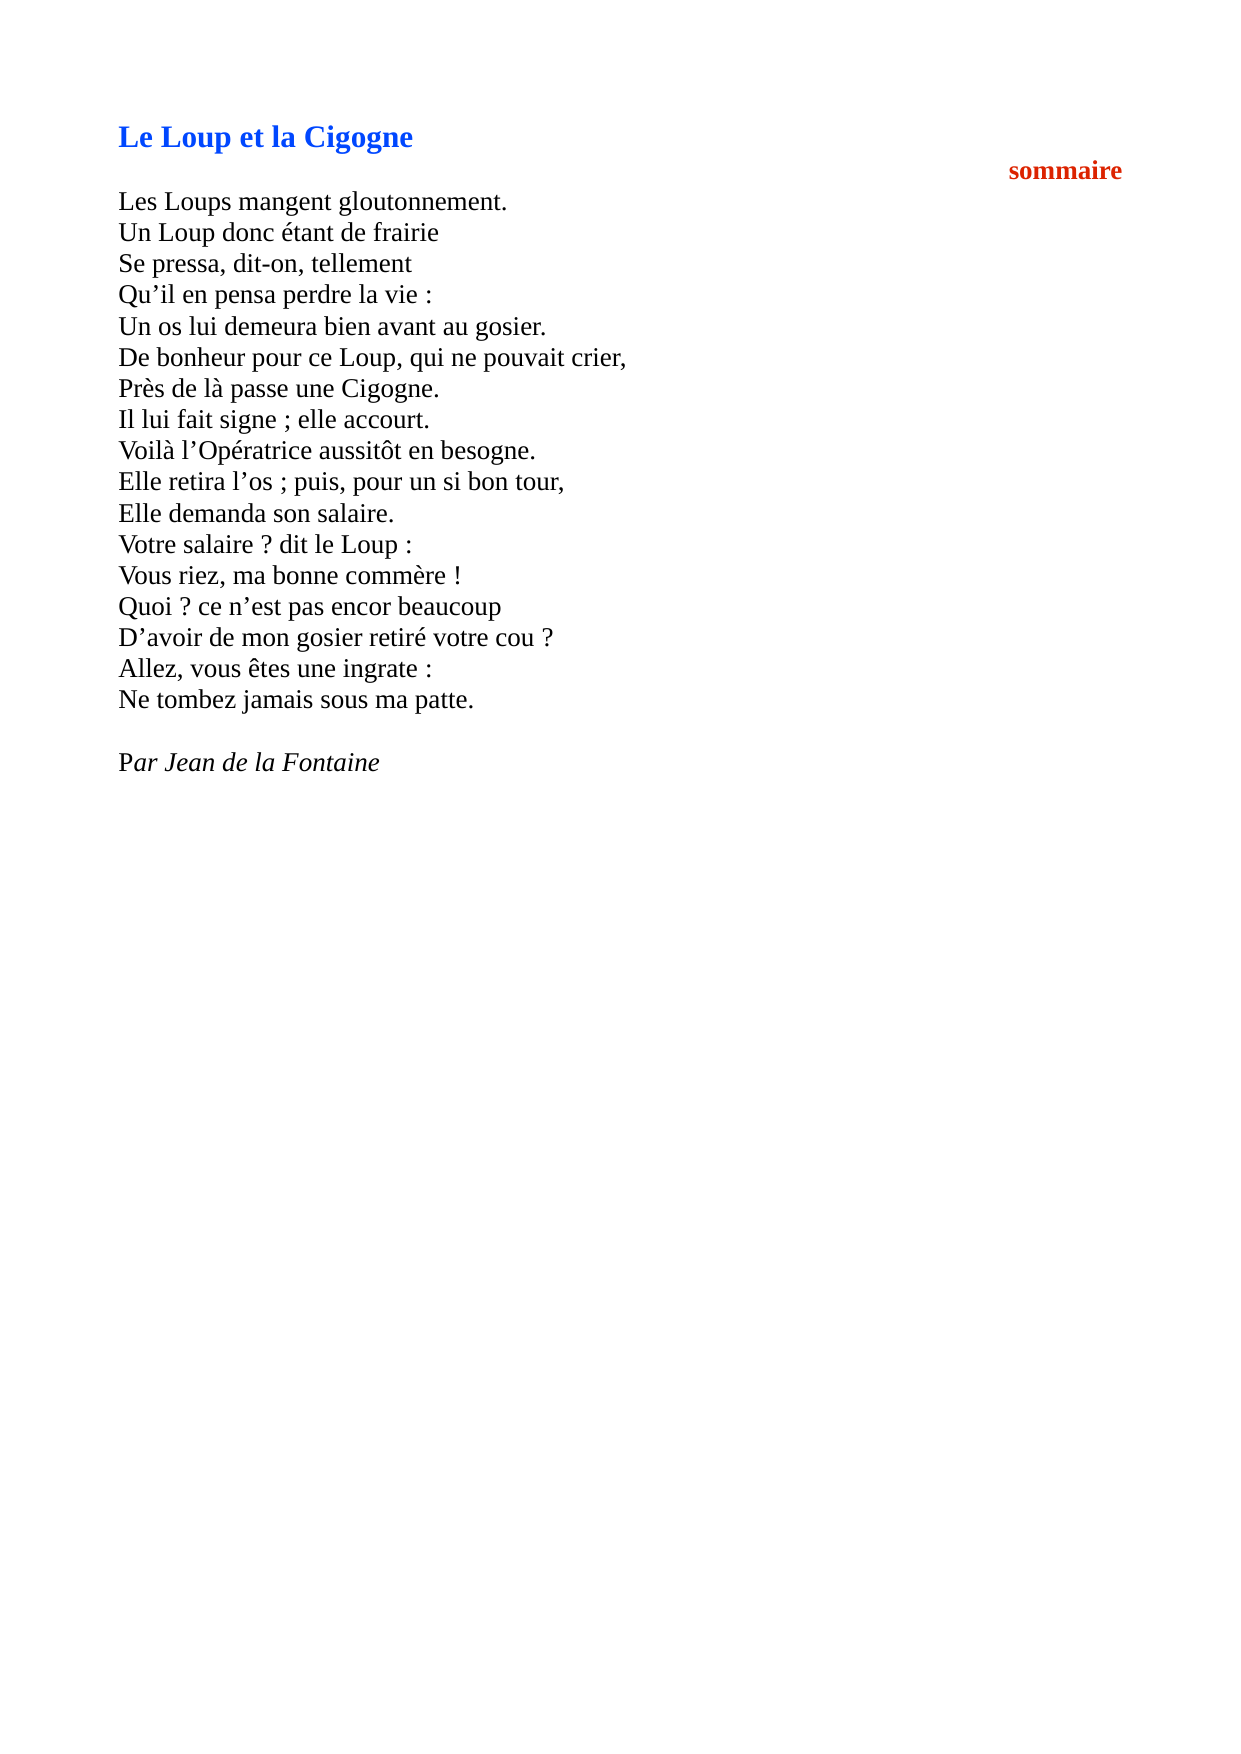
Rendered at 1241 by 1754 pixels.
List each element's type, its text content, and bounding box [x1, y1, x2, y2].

text Les Loups mangent gloutonnement. Un Loup donc étant de frairie Se pressa, dit-on, tellement Qu’il en pensa perdre la vie : Un os lui demeura bien avant au gosier. De bonheur pour ce Loup, qui ne pouvait crier, Près de là passe une Cigogne. Il lui fait signe ; elle accourt. Voilà l’Opératrice aussitôt en besogne. Elle retira l’os ; puis, pour un si bon tour, Elle demanda son salaire. Votre salaire ? dit le Loup : Vous riez, ma bonne commère ! Quoi ? ce n’est pas encor beaucoup D’avoir de mon gosier retiré votre cou ? Allez, vous êtes une ingrate : Ne tombez jamais sous ma patte. [118, 185, 1122, 715]
text sommaire [118, 154, 1122, 185]
text Par Jean de la Fontaine [118, 715, 1122, 777]
text Le Loup et la Cigogne [118, 118, 1122, 154]
